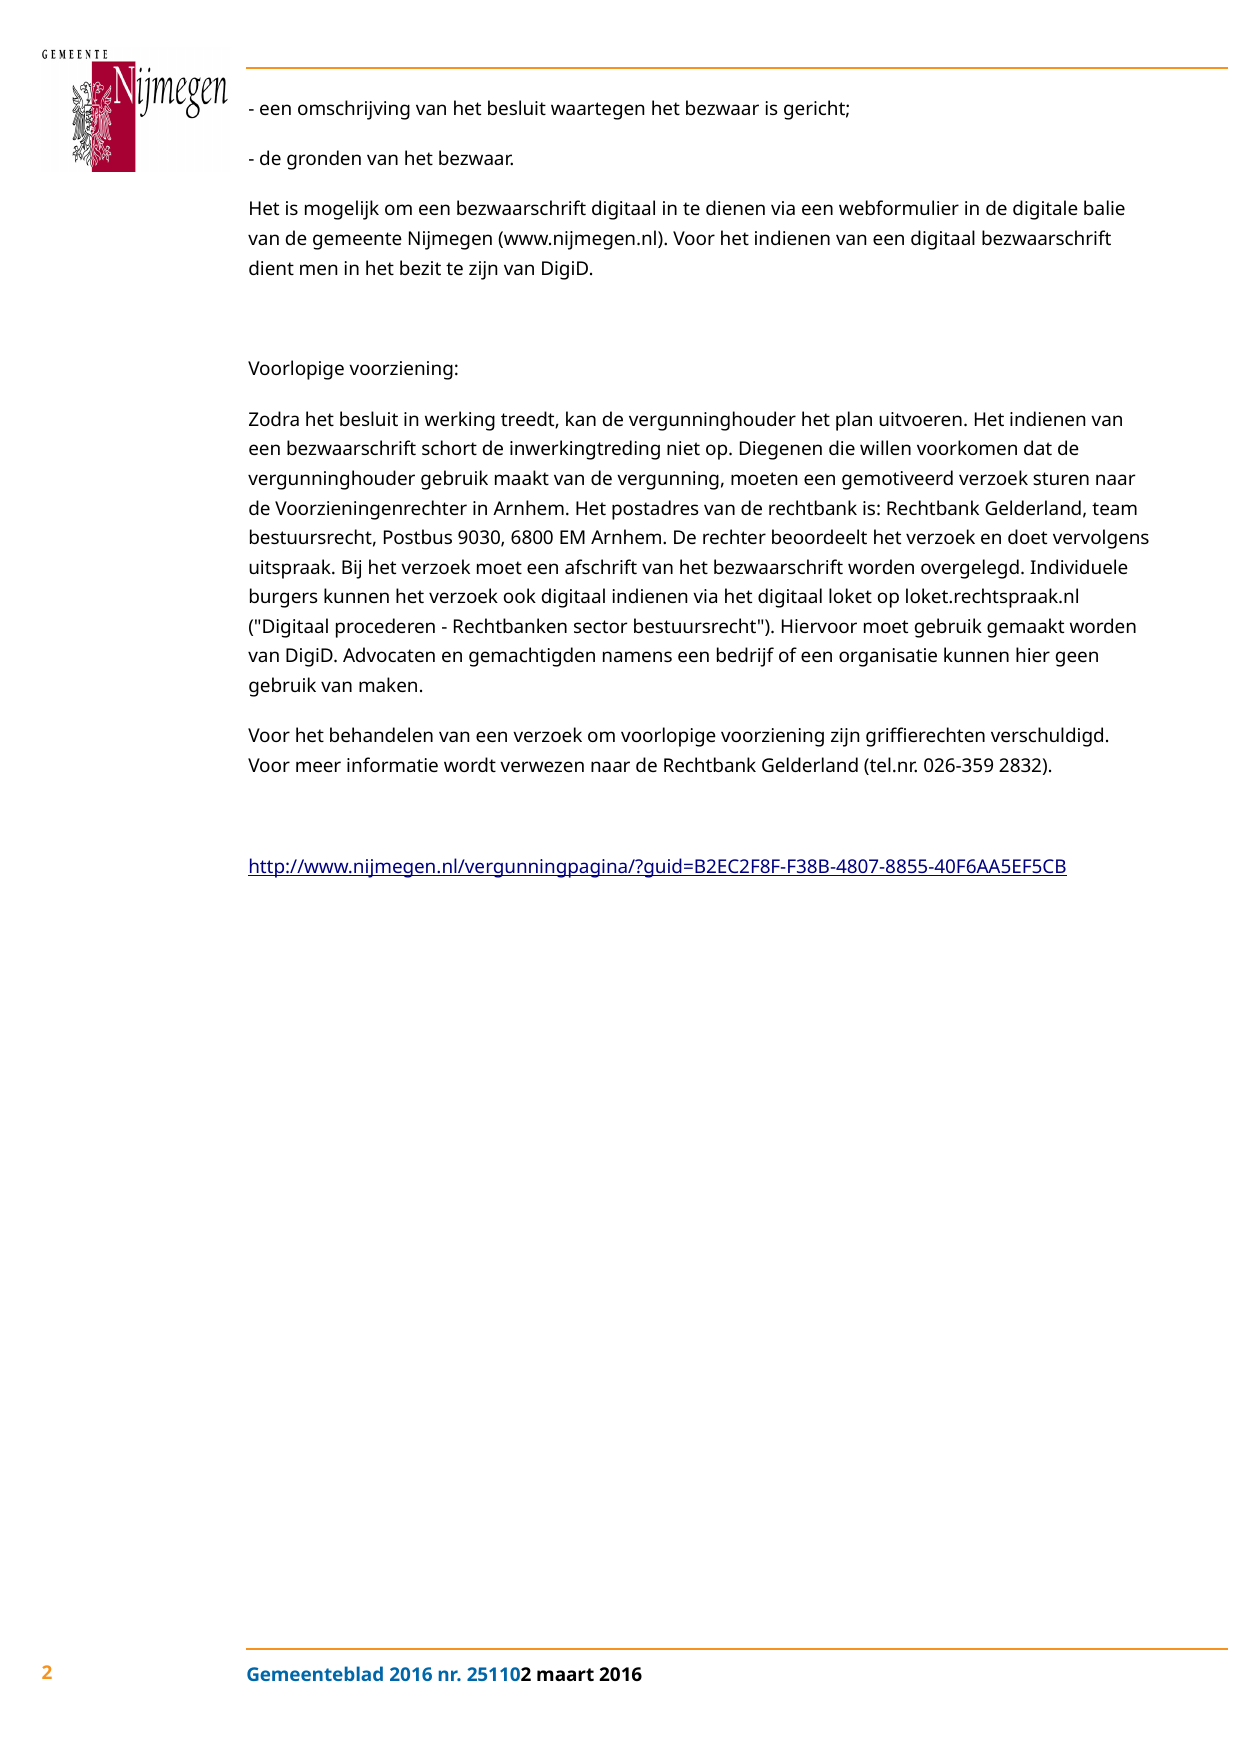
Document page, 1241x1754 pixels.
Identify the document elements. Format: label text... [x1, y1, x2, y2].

text Het is mogelijk om een bezwaarschrift digitaal in te dienen via een webformulier in de digitale balie van de gemeente Nijmegen (www.nijmegen.nl). Voor het indienen van een digitaal bezwaarschrift dient men in het bezit te zijn van DigiD. [248, 196, 1152, 281]
text Zodra het besluit in werking treedt, kan de vergunninghouder het plan uitvoeren. Het indienen van een bezwaarschrift schort de inwerkingtreding niet op. Diegenen die willen voorkomen dat de vergunninghouder gebruik maakt van de vergunning, moeten een gemotiveerd verzoek sturen naar de Voorzieningenrechter in Arnhem. Het postadres van de rechtbank is: Rechtbank Gelderland, team bestuursrecht, Postbus 9030, 6800 EM Arnhem. De rechter beoordeelt het verzoek en doet vervolgens uitspraak. Bij het verzoek moet een afschrift van het bezwaarschrift worden overgelegd. Individuele burgers kunnen het verzoek ook digitaal indienen via het digitaal loket op loket.rechtspraak.nl ("Digitaal procederen - Rechtbanken sector bestuursrecht"). Hiervoor moet gebruik gemaakt worden van DigiD. Advocaten en gemachtigden namens een bedrijf of een organisatie kunnen hier geen gebruik van maken. [248, 406, 1152, 698]
text - een omschrijving van het besluit waartegen het bezwaar is gericht; [248, 95, 1152, 121]
picture [41, 47, 231, 172]
text http://www.nijmegen.nl/vergunningpagina/?guid=B2EC2F8F-F38B-4807-8855-40F6AA5EF5CB [248, 853, 1152, 879]
text Voor het behandelen van een verzoek om voorlopige voorziening zijn griffierechten verschuldigd. Voor meer informatie wordt verwezen naar de Rechtbank Gelderland (tel.nr. 026-359 2832). [248, 723, 1152, 778]
text - de gronden van het bezwaar. [248, 145, 1152, 171]
text Voorlopige voorziening: [248, 356, 1152, 381]
